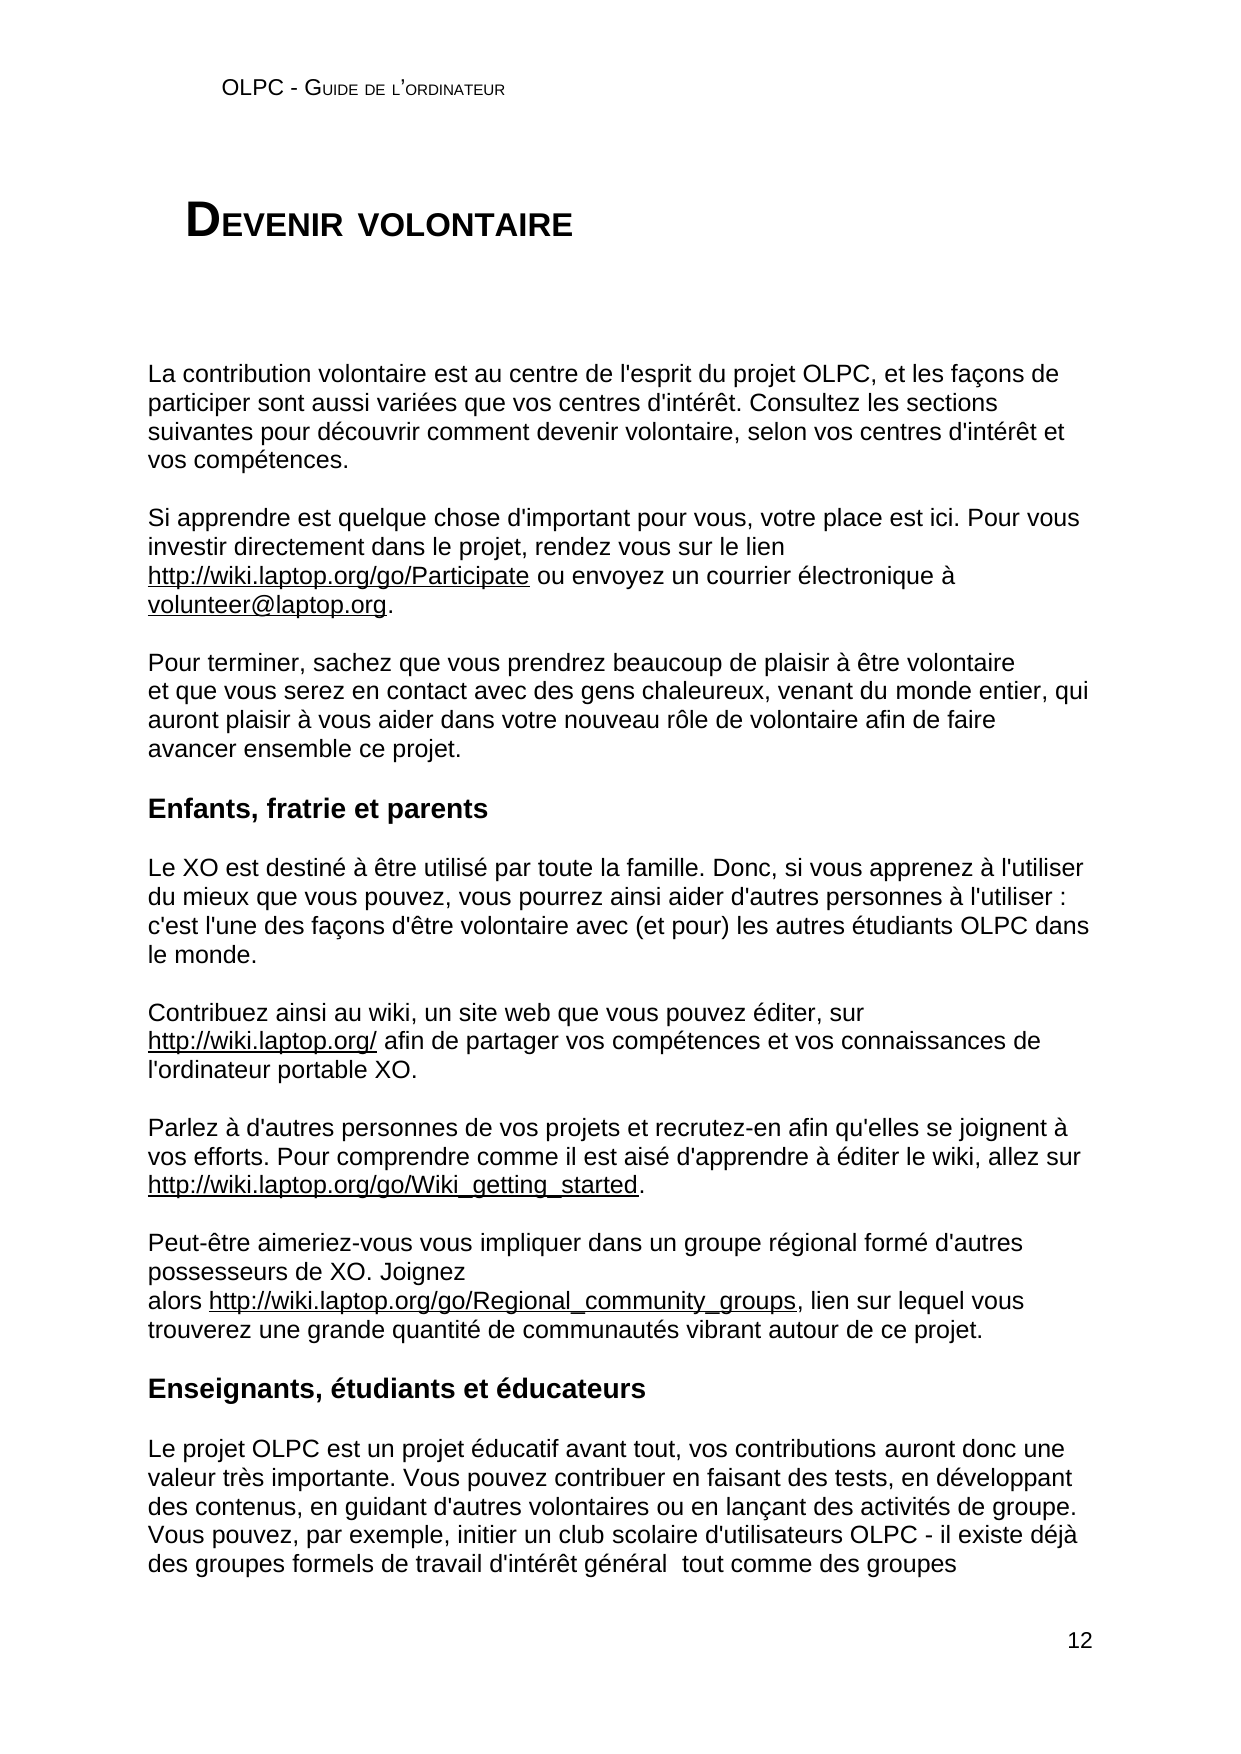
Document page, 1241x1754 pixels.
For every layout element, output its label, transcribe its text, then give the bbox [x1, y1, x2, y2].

text Enseignants, étudiants et éducateurs [148, 1372, 1092, 1405]
text Si apprendre est quelque chose d'important pour vous, votre place est ici. Pour vous investir directement dans le projet, rendez vous sur le lien http://wiki.laptop.org/go/Participate ou envoyez un courrier électronique à volunteer@laptop.org. [148, 503, 1092, 618]
text Contribuez ainsi au wiki, un site web que vous pouvez éditer, sur http://wiki.laptop.org/ afin de partager vos compétences et vos connaissances de l'ordinateur portable XO. [148, 997, 1092, 1084]
subtitle Devenir volontaire [185, 189, 1092, 247]
text Le projet OLPC est un projet éducatif avant tout, vos contributions auront donc une valeur très importante. Vous pouvez contribuer en faisant des tests, en développant des contenus, en guidant d'autres volontaires ou en lançant des activités de groupe. Vous pouvez, par exemple, initier un club scolaire d'utilisateurs OLPC - il existe déjà des groupes formels de travail d'intérêt général tout comme des groupes [148, 1434, 1092, 1578]
text Le XO est destiné à être utilisé par toute la famille. Donc, si vous apprenez à l'utiliser du mieux que vous pouvez, vous pourrez ainsi aider d'autres personnes à l'utiliser : c'est l'une des façons d'être volontaire avec (et pour) les autres étudiants OLPC dans le monde. [148, 853, 1092, 968]
text Enfants, fratrie et parents [148, 792, 1092, 824]
text Pour terminer, sachez que vous prendrez beaucoup de plaisir à être volontaire et que vous serez en contact avec des gens chaleureux, venant du monde entier, qui auront plaisir à vous aider dans votre nouveau rôle de volontaire afin de faire avancer ensemble ce projet. [148, 648, 1092, 763]
text Parlez à d'autres personnes de vos projets et recrutez-en afin qu'elles se joignent à vos efforts. Pour comprendre comme il est aisé d'apprendre à éditer le wiki, allez sur http://wiki.laptop.org/go/Wiki_getting_started. [148, 1113, 1092, 1199]
text La contribution volontaire est au centre de l'esprit du projet OLPC, et les façons de participer sont aussi variées que vos centres d'intérêt. Consultez les sections suivantes pour découvrir comment devenir volontaire, selon vos centres d'intérêt et vos compétences. [148, 359, 1092, 474]
text Peut-être aimeriez-vous vous impliquer dans un groupe régional formé d'autres possesseurs de XO. Joignez alors http://wiki.laptop.org/go/Regional_community_groups, lien sur lequel vous trouverez une grande quantité de communautés vibrant autour de ce projet. [148, 1228, 1092, 1343]
